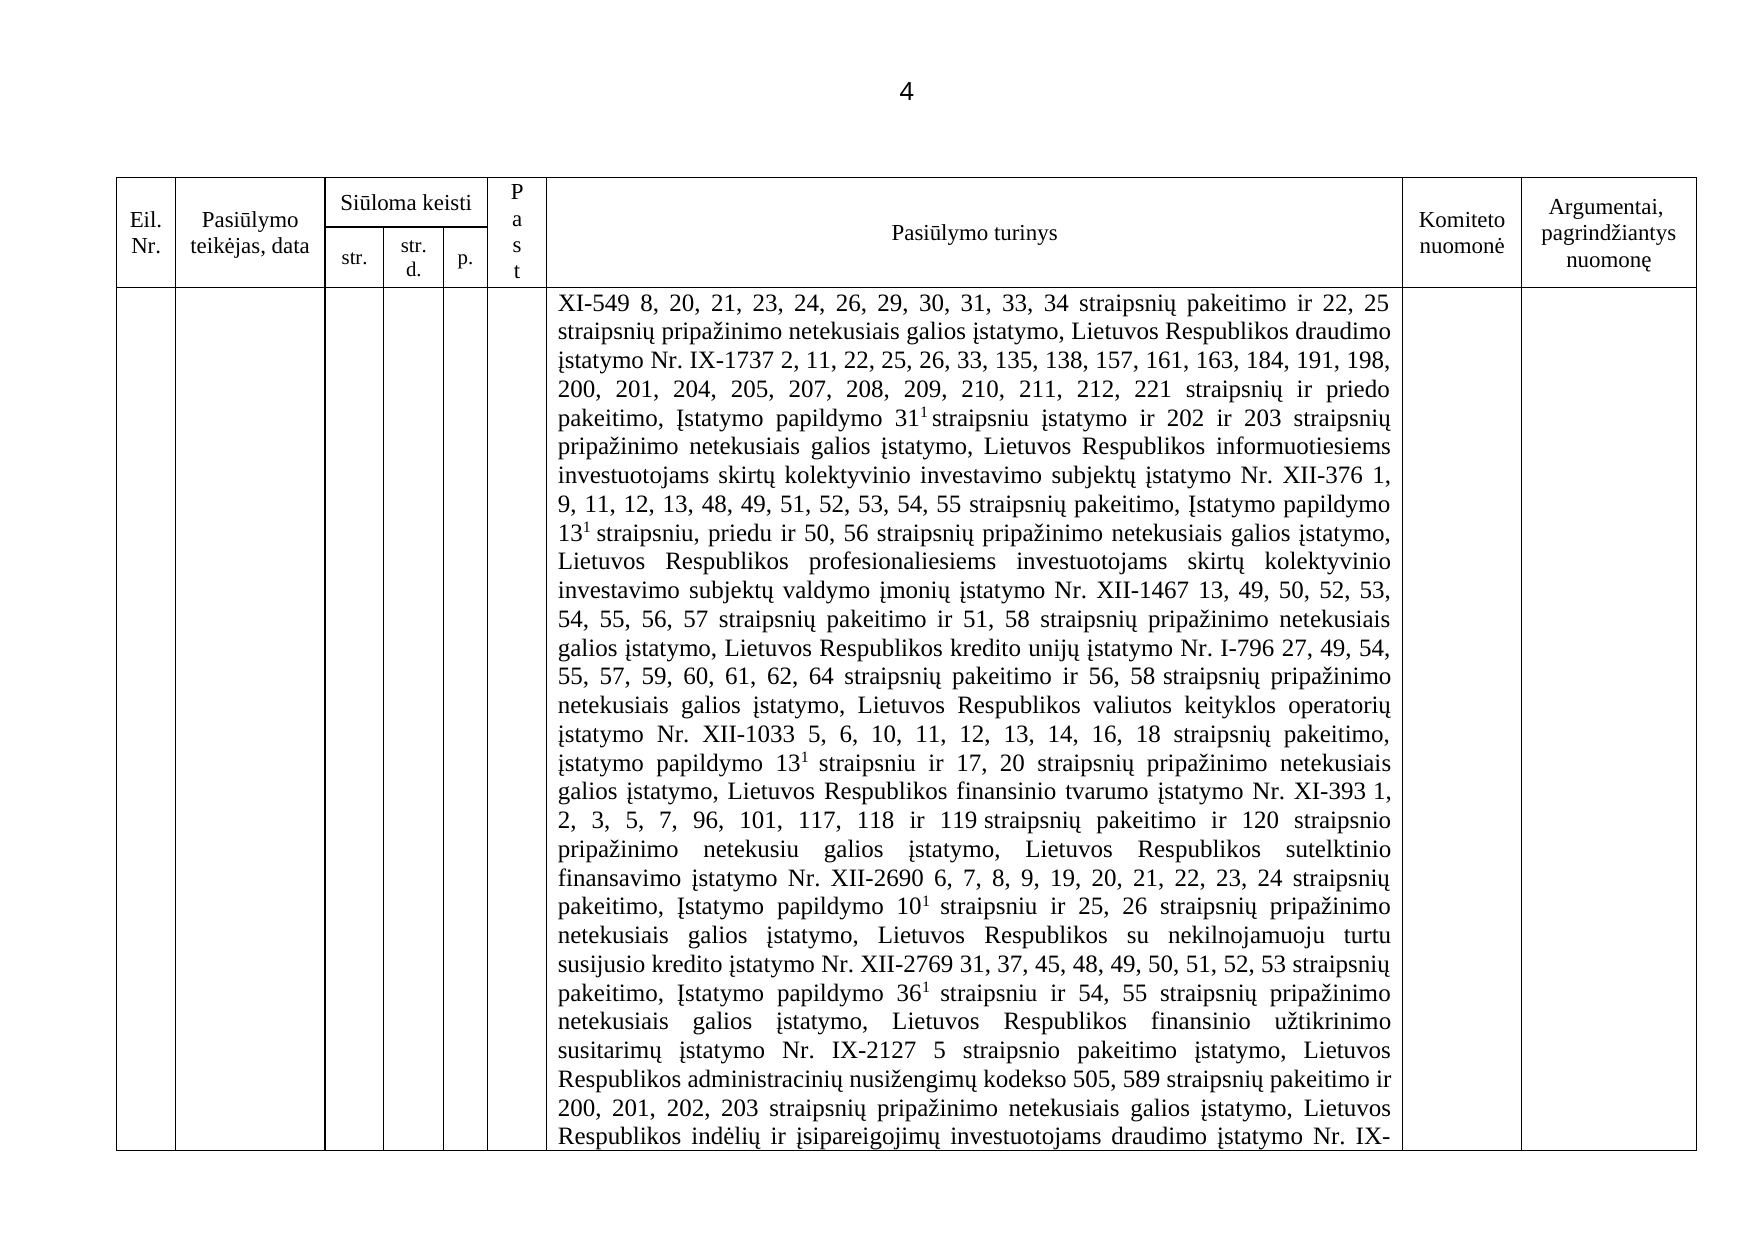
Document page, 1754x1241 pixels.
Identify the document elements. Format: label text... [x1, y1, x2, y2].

table_cell [444, 288, 487, 1150]
table_header Eil. Nr. [117, 178, 175, 287]
table_cell [384, 288, 443, 1150]
table_header Pastabos [488, 178, 546, 287]
table_cell [176, 288, 324, 1150]
table_header Pasiūlymo teikėjas, data [176, 178, 324, 287]
table_header Pasiūlymo turinys [547, 178, 1402, 287]
table_cell XI-549 8, 20, 21, 23, 24, 26, 29, 30, 31, 33, 34 straipsnių pakeitimo ir 22, 25 straipsnių pripažinimo netekusiais galios įstatymo, Lietuvos Respublikos draudimo įstatymo Nr. IX-1737 2, 11, 22, 25, 26, 33, 135, 138, 157, 161, 163, 184, 191, 198, 200, 201, 204, 205, 207, 208, 209, 210, 211, 212, 221 straipsnių ir priedo pakeitimo, Įstatymo papildymo 311 straipsniu įstatymo ir 202 ir 203 straipsnių pripažinimo netekusiais galios įstatymo, Lietuvos Respublikos informuotiesiems investuotojams skirtų kolektyvinio investavimo subjektų įstatymo Nr. XII-376 1, 9, 11, 12, 13, 48, 49, 51, 52, 53, 54, 55 straipsnių pakeitimo, Įstatymo papildymo 131 straipsniu, priedu ir 50, 56 straipsnių pripažinimo netekusiais galios įstatymo, Lietuvos Respublikos profesionaliesiems investuotojams skirtų kolektyvinio investavimo subjektų valdymo įmonių įstatymo Nr. XII-1467 13, 49, 50, 52, 53, 54, 55, 56, 57 straipsnių pakeitimo ir 51, 58 straipsnių pripažinimo netekusiais galios įstatymo, Lietuvos Respublikos kredito unijų įstatymo Nr. I-796 27, 49, 54, 55, 57, 59, 60, 61, 62, 64 straipsnių pakeitimo ir 56, 58 straipsnių pripažinimo netekusiais galios įstatymo, Lietuvos Respublikos valiutos keityklos operatorių įstatymo Nr. XII-1033 5, 6, 10, 11, 12, 13, 14, 16, 18 straipsnių pakeitimo, įstatymo papildymo 131 straipsniu ir 17, 20 straipsnių pripažinimo netekusiais galios įstatymo, Lietuvos Respublikos finansinio tvarumo įstatymo Nr. XI-393 1, 2, 3, 5, 7, 96, 101, 117, 118 ir 119 straipsnių pakeitimo ir 120 straipsnio pripažinimo netekusiu galios įstatymo, Lietuvos Respublikos sutelktinio finansavimo įstatymo Nr. XII-2690 6, 7, 8, 9, 19, 20, 21, 22, 23, 24 straipsnių pakeitimo, Įstatymo papildymo 101 straipsniu ir 25, 26 straipsnių pripažinimo netekusiais galios įstatymo, Lietuvos Respublikos su nekilnojamuoju turtu susijusio kredito įstatymo Nr. XII-2769 31, 37, 45, 48, 49, 50, 51, 52, 53 straipsnių pakeitimo, Įstatymo papildymo 361 straipsniu ir 54, 55 straipsnių pripažinimo netekusiais galios įstatymo, Lietuvos Respublikos finansinio užtikrinimo susitarimų įstatymo Nr. IX-2127 5 straipsnio pakeitimo įstatymo, Lietuvos Respublikos administracinių nusižengimų kodekso 505, 589 straipsnių pakeitimo ir 200, 201, 202, 203 straipsnių pripažinimo netekusiais galios įstatymo, Lietuvos Respublikos indėlių ir įsipareigojimų investuotojams draudimo įstatymo Nr. IX- [547, 288, 1402, 1150]
table_cell [1522, 288, 1696, 1150]
table_cell [326, 288, 383, 1150]
table_cell p. [444, 228, 487, 287]
table_cell str. d. [384, 228, 443, 287]
table_cell str. [326, 228, 383, 287]
table_cell [488, 288, 546, 1150]
table_header Komiteto nuomonė [1403, 178, 1521, 287]
table_cell [117, 288, 175, 1150]
table_header Siūloma keisti [326, 178, 487, 226]
table_cell [1403, 288, 1521, 1150]
table_header Argumentai, pagrindžiantys nuomonę [1522, 178, 1696, 287]
